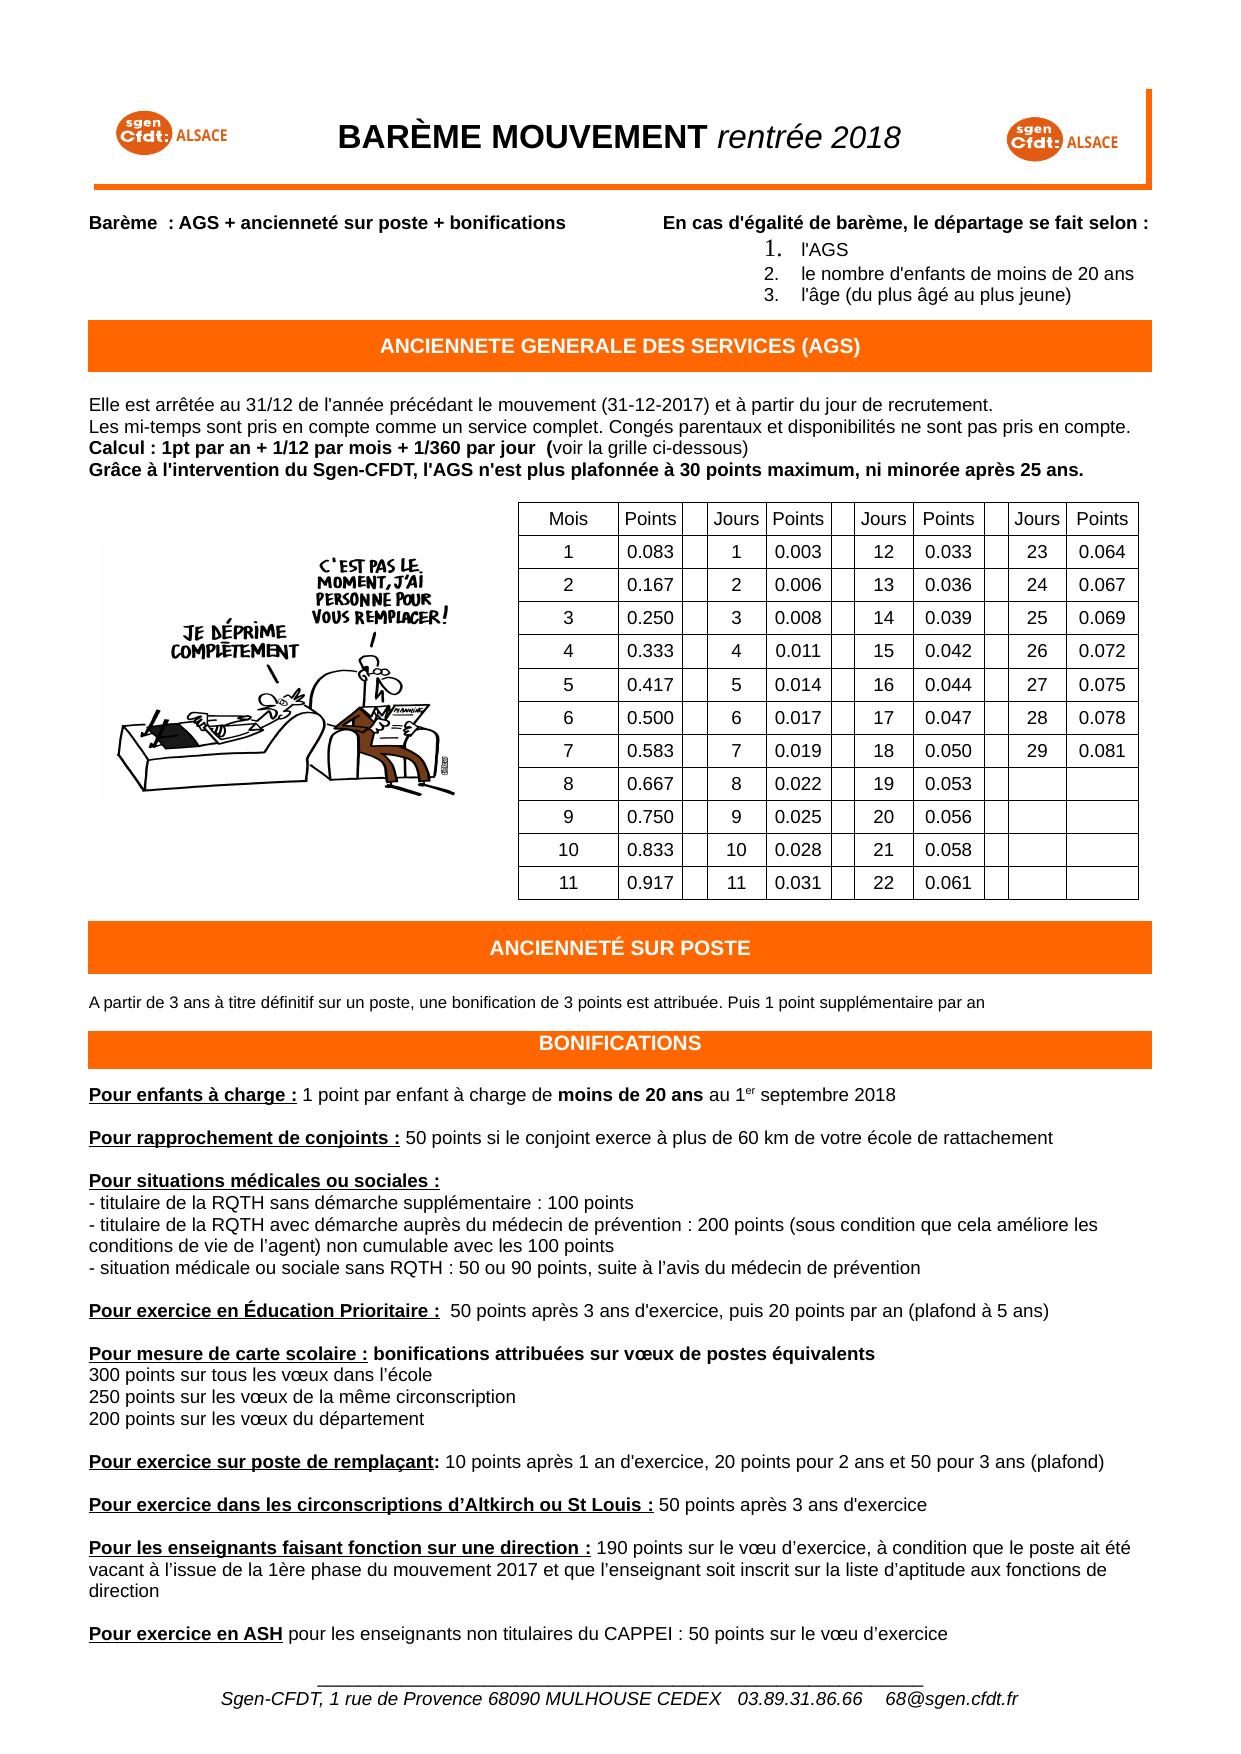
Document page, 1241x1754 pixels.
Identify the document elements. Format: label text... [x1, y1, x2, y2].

table_cell [832, 801, 854, 833]
table_cell 19 [855, 768, 913, 800]
table_cell 0.036 [914, 569, 984, 601]
list l'âge (du plus âgé au plus jeune) [763, 284, 1152, 305]
table_header Points [767, 503, 831, 535]
table_cell 14 [855, 602, 913, 634]
table_cell [683, 536, 707, 568]
table_header Mois [519, 503, 618, 535]
table_cell 0.053 [914, 768, 984, 800]
table_header [985, 503, 1008, 535]
table_cell 4 [708, 635, 766, 667]
text Pour exercice sur poste de remplaçant: 10 points après 1 an d'exercice, 20 points pour 2 ans et 50 pour 3 ans (plafond) [88, 1451, 1152, 1472]
table_cell [832, 635, 854, 667]
table_cell 16 [855, 669, 913, 701]
table_cell 22 [855, 867, 913, 899]
table_cell [985, 735, 1008, 767]
table_cell 8 [519, 768, 618, 800]
table_cell 0.044 [914, 669, 984, 701]
table_cell 0.006 [767, 569, 831, 601]
table_cell 18 [855, 735, 913, 767]
text Pour exercice en Éducation Prioritaire : 50 points après 3 ans d'exercice, puis 20 points par an (plafond à 5 ans) [88, 1299, 1152, 1321]
table_cell [1009, 801, 1066, 833]
text __________________________________________________________ [88, 1666, 1152, 1688]
table_cell [1067, 768, 1138, 800]
table_header Jours [855, 503, 913, 535]
table_cell 0.750 [619, 801, 682, 833]
table_cell [1009, 768, 1066, 800]
table_cell 0.033 [914, 536, 984, 568]
text Pour les enseignants faisant fonction sur une direction : 190 points sur le vœu d’exercice, à condition que le poste ait été vacant à l’issue de la 1ère phase du mouvement 2017 et que l’enseignant soit inscrit sur la liste d’aptitude aux fonctions de direction [88, 1537, 1152, 1601]
table_cell [1067, 834, 1138, 866]
table_cell 15 [855, 635, 913, 667]
table_header [683, 503, 707, 535]
table_cell 0.056 [914, 801, 984, 833]
table_header Jours [708, 503, 766, 535]
table_cell 10 [519, 834, 618, 866]
table_header Points [619, 503, 682, 535]
table_cell 0.067 [1067, 569, 1138, 601]
table_cell 4 [519, 635, 618, 667]
table_cell 0.008 [767, 602, 831, 634]
table_cell [683, 735, 707, 767]
table_cell 0.083 [619, 536, 682, 568]
table_cell 0.019 [767, 735, 831, 767]
table_cell 23 [1009, 536, 1066, 568]
table_cell [1067, 801, 1138, 833]
table_cell 0.078 [1067, 702, 1138, 734]
table_cell [1067, 867, 1138, 899]
table_header Points [914, 503, 984, 535]
table_cell 0.081 [1067, 735, 1138, 767]
table_cell 0.333 [619, 635, 682, 667]
table_header [832, 503, 854, 535]
table_cell 8 [708, 768, 766, 800]
text Pour enfants à charge : 1 point par enfant à charge de moins de 20 ans au 1er septembre 2018 [88, 1084, 1152, 1106]
text Pour rapprochement de conjoints : 50 points si le conjoint exerce à plus de 60 km de votre école de rattachement [88, 1127, 1152, 1149]
table_cell 3 [708, 602, 766, 634]
text Pour exercice en ASH pour les enseignants non titulaires du CAPPEI : 50 points sur le vœu d’exercice [88, 1623, 1152, 1644]
text A partir de 3 ans à titre définitif sur un poste, une bonification de 3 points est attribuée. Puis 1 point supplémentaire par an [88, 993, 1152, 1012]
text Les mi-temps sont pris en compte comme un service complet. Congés parentaux et disponibilités ne sont pas pris en compte. [88, 416, 1152, 437]
table_cell 0.167 [619, 569, 682, 601]
table_cell 0.583 [619, 735, 682, 767]
table_cell 0.833 [619, 834, 682, 866]
text Pour mesure de carte scolaire : bonifications attribuées sur vœux de postes équivalents [88, 1343, 1152, 1364]
table_cell 2 [519, 569, 618, 601]
text 250 points sur les vœux de la même circonscription [88, 1386, 1152, 1407]
table_cell 2 [708, 569, 766, 601]
table_cell [832, 569, 854, 601]
text ANCIENNETE GENERALE DES SERVICES (AGS) [88, 334, 1152, 358]
list le nombre d'enfants de moins de 20 ans [763, 262, 1152, 284]
text - titulaire de la RQTH avec démarche auprès du médecin de prévention : 200 points (sous condition que cela améliore les conditions de vie de l’agent) non cumulable avec les 100 points [88, 1213, 1152, 1256]
table_cell [832, 834, 854, 866]
table_cell 10 [708, 834, 766, 866]
table_cell [683, 834, 707, 866]
table_cell 0.017 [767, 702, 831, 734]
text Grâce à l'intervention du Sgen-CFDT, l'AGS n'est plus plafonnée à 30 points maximum, ni minorée après 25 ans. [88, 459, 1152, 480]
table_cell 0.075 [1067, 669, 1138, 701]
table_cell 0.047 [914, 702, 984, 734]
table_cell 1 [708, 536, 766, 568]
text 200 points sur les vœux du département [88, 1407, 1152, 1429]
table_cell [683, 768, 707, 800]
table_cell [683, 801, 707, 833]
table_cell [832, 702, 854, 734]
table_cell 0.058 [914, 834, 984, 866]
text BARÈME MOUVEMENT rentrée 2018 [249, 117, 992, 156]
table_cell 29 [1009, 735, 1066, 767]
table_cell 3 [519, 602, 618, 634]
picture [98, 542, 483, 804]
table_cell 0.039 [914, 602, 984, 634]
table_cell 0.667 [619, 768, 682, 800]
table_cell 20 [855, 801, 913, 833]
table_cell 0.064 [1067, 536, 1138, 568]
table_cell 17 [855, 702, 913, 734]
table_cell 0.014 [767, 669, 831, 701]
table_cell [832, 669, 854, 701]
table_cell [985, 801, 1008, 833]
table_cell 0.072 [1067, 635, 1138, 667]
text - situation médicale ou sociale sans RQTH : 50 ou 90 points, suite à l’avis du médecin de prévention [88, 1256, 1152, 1278]
table_cell [985, 569, 1008, 601]
table_cell [832, 536, 854, 568]
table_cell 11 [519, 867, 618, 899]
table_cell 26 [1009, 635, 1066, 667]
text Calcul : 1pt par an + 1/12 par mois + 1/360 par jour (voir la grille ci-dessous) [88, 437, 1152, 459]
table_cell [985, 669, 1008, 701]
table_cell 1 [519, 536, 618, 568]
table_cell 0.417 [619, 669, 682, 701]
table_cell 7 [708, 735, 766, 767]
table_header Points [1067, 503, 1138, 535]
table_cell [832, 735, 854, 767]
table_cell [985, 602, 1008, 634]
table_cell 21 [855, 834, 913, 866]
table_cell 25 [1009, 602, 1066, 634]
text Sgen-CFDT, 1 rue de Provence 68090 MULHOUSE CEDEX 03.89.31.86.66 68@sgen.cfdt.fr [88, 1688, 1152, 1709]
table_cell 28 [1009, 702, 1066, 734]
table_cell [985, 834, 1008, 866]
table_cell [985, 635, 1008, 667]
table_cell 11 [708, 867, 766, 899]
table_cell 9 [708, 801, 766, 833]
table_cell 0.022 [767, 768, 831, 800]
table_cell [683, 569, 707, 601]
text BONIFICATIONS [88, 1031, 1152, 1055]
table_cell [683, 669, 707, 701]
table_cell [683, 702, 707, 734]
table_cell 27 [1009, 669, 1066, 701]
text 300 points sur tous les vœux dans l’école [88, 1364, 1152, 1386]
text - titulaire de la RQTH sans démarche supplémentaire : 100 points [88, 1192, 1152, 1213]
table_header Jours [1009, 503, 1066, 535]
table_cell [683, 867, 707, 899]
table_cell 12 [855, 536, 913, 568]
table_cell 0.069 [1067, 602, 1138, 634]
table_cell 0.028 [767, 834, 831, 866]
table_cell 6 [519, 702, 618, 734]
table_cell 0.917 [619, 867, 682, 899]
table_cell 5 [519, 669, 618, 701]
table_cell 5 [708, 669, 766, 701]
text Pour situations médicales ou sociales : [88, 1170, 1152, 1192]
table_cell 0.031 [767, 867, 831, 899]
table_cell 13 [855, 569, 913, 601]
table_cell 9 [519, 801, 618, 833]
table_cell [985, 702, 1008, 734]
text ANCIENNETÉ SUR POSTE [88, 935, 1152, 959]
table_cell [832, 768, 854, 800]
table_cell [683, 635, 707, 667]
table_cell 0.042 [914, 635, 984, 667]
table_cell [985, 867, 1008, 899]
text Pour exercice dans les circonscriptions d’Altkirch ou St Louis : 50 points après 3 ans d'exercice [88, 1494, 1152, 1515]
text Elle est arrêtée au 31/12 de l'année précédant le mouvement (31-12-2017) et à partir du jour de recrutement. [88, 394, 1152, 416]
table_cell [985, 768, 1008, 800]
table_cell 0.250 [619, 602, 682, 634]
table_cell 0.011 [767, 635, 831, 667]
table_cell 6 [708, 702, 766, 734]
table_cell 0.025 [767, 801, 831, 833]
table_cell 0.003 [767, 536, 831, 568]
text Barème : AGS + ancienneté sur poste + bonifications En cas d'égalité de barème, le départage se fait selon : [88, 212, 1152, 233]
table_cell 24 [1009, 569, 1066, 601]
table_cell [985, 536, 1008, 568]
table_cell [832, 602, 854, 634]
table_cell 7 [519, 735, 618, 767]
table_cell 0.050 [914, 735, 984, 767]
table_cell 0.061 [914, 867, 984, 899]
table_cell [832, 867, 854, 899]
table_cell [1009, 834, 1066, 866]
table_cell [683, 602, 707, 634]
list l'AGS [763, 233, 1152, 262]
table_cell [1009, 867, 1066, 899]
table_cell 0.500 [619, 702, 682, 734]
